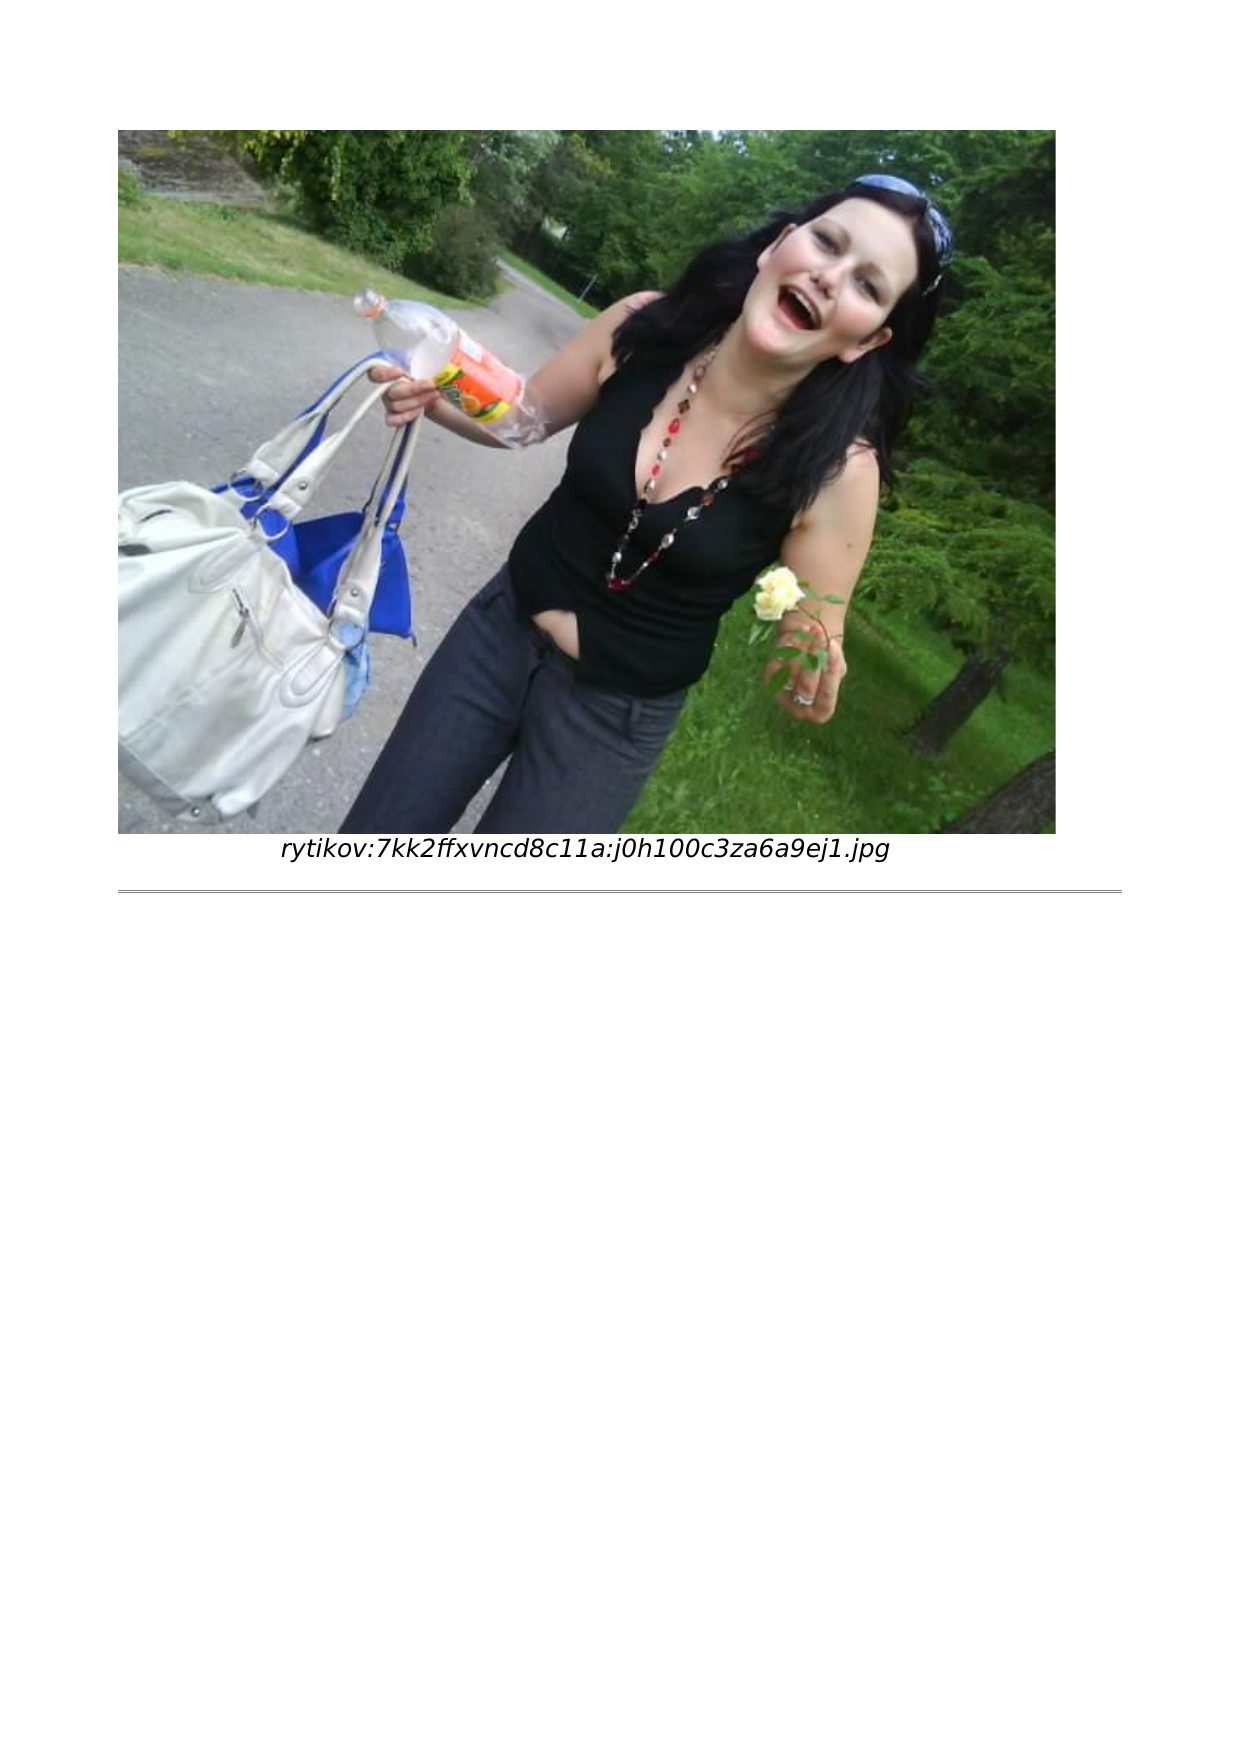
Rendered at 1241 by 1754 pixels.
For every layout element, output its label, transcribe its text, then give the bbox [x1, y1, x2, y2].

text rytikov:7kk2ffxvncd8c11a:j0h100c3za6a9ej1.jpg [118, 834, 1056, 863]
picture [118, 130, 1056, 834]
